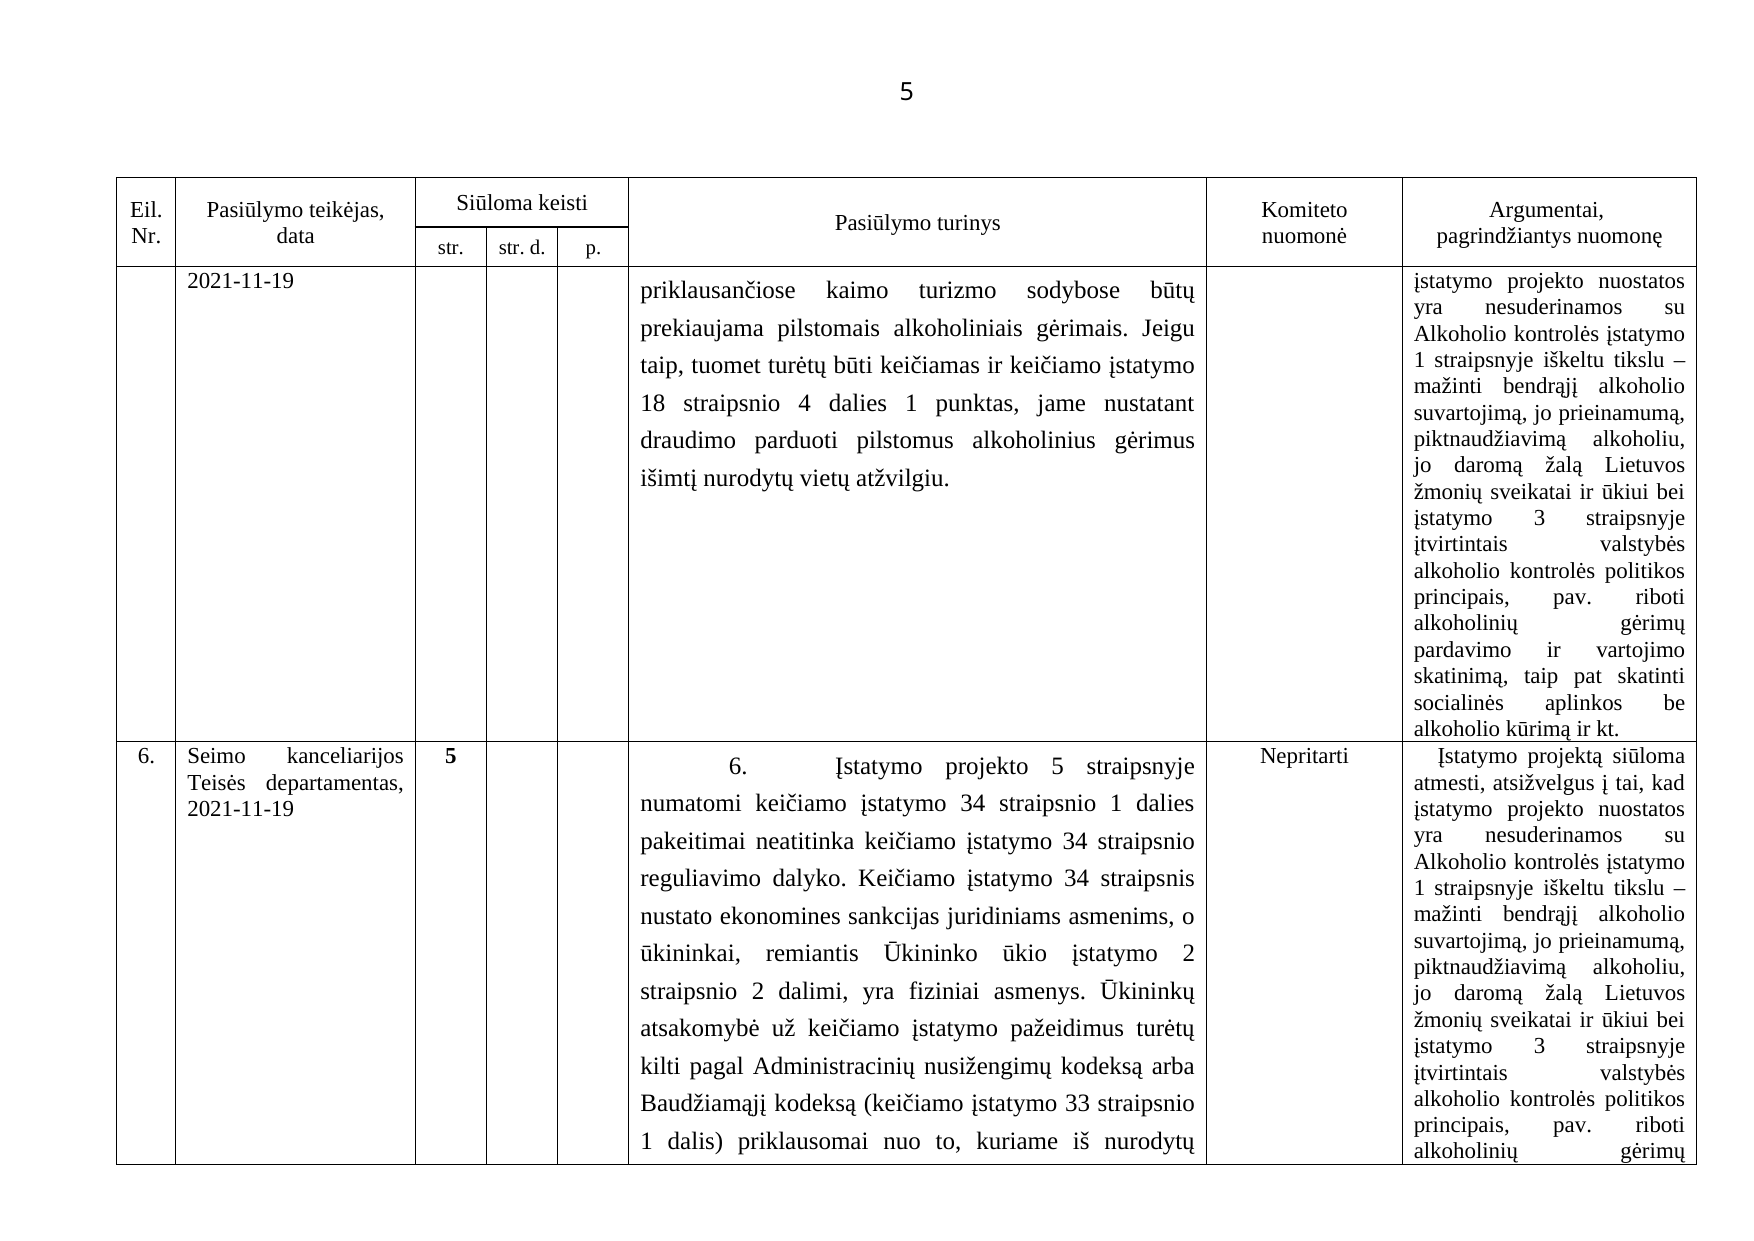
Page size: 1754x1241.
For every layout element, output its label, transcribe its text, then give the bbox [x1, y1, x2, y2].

table_header Eil. Nr. [117, 178, 175, 266]
table_cell Įstatymo projektą siūloma atmesti, atsižvelgus į tai, kad įstatymo projekto nuostatos yra nesuderinamos su Alkoholio kontrolės įstatymo 1 straipsnyje iškeltu tikslu – mažinti bendrąjį alkoholio suvartojimą, jo prieinamumą, piktnaudžiavimą alkoholiu, jo daromą žalą Lietuvos žmonių sveikatai ir ūkiui bei įstatymo 3 straipsnyje įtvirtintais valstybės alkoholio kontrolės politikos principais, pav. riboti alkoholinių gėrimų [1403, 742, 1696, 1164]
table_cell [558, 742, 628, 1164]
table_cell str. [416, 228, 486, 266]
table_cell Seimo kanceliarijos Teisės departamentas, 2021-11-19 [176, 742, 415, 1164]
table_cell p. [558, 228, 628, 266]
table_cell [487, 742, 557, 1164]
table_header Pasiūlymo teikėjas, data [176, 178, 415, 266]
table_cell [416, 267, 486, 741]
table_cell priklausančiose kaimo turizmo sodybose būtų prekiaujama pilstomais alkoholiniais gėrimais. Jeigu taip, tuomet turėtų būti keičiamas ir keičiamo įstatymo 18 straipsnio 4 dalies 1 punktas, jame nustatant draudimo parduoti pilstomus alkoholinius gėrimus išimtį nurodytų vietų atžvilgiu. [629, 267, 1206, 741]
table_header Siūloma keisti [416, 178, 628, 226]
table_cell 5 [416, 742, 486, 1164]
table_cell str. d. [487, 228, 557, 266]
table_cell 6. Įstatymo projekto 5 straipsnyje numatomi keičiamo įstatymo 34 straipsnio 1 dalies pakeitimai neatitinka keičiamo įstatymo 34 straipsnio reguliavimo dalyko. Keičiamo įstatymo 34 straipsnis nustato ekonomines sankcijas juridiniams asmenims, o ūkininkai, remiantis Ūkininko ūkio įstatymo 2 straipsnio 2 dalimi, yra fiziniai asmenys. Ūkininkų atsakomybė už keičiamo įstatymo pažeidimus turėtų kilti pagal Administracinių nusižengimų kodeksą arba Baudžiamąjį kodeksą (keičiamo įstatymo 33 straipsnio 1 dalis) priklausomai nuo to, kuriame iš nurodytų [629, 742, 1206, 1164]
table_cell 2021-11-19 [176, 267, 415, 741]
table_cell [487, 267, 557, 741]
table_cell [558, 267, 628, 741]
table_cell [117, 267, 175, 741]
table_cell [1207, 267, 1402, 741]
table_cell įstatymo projekto nuostatos yra nesuderinamos su Alkoholio kontrolės įstatymo 1 straipsnyje iškeltu tikslu – mažinti bendrąjį alkoholio suvartojimą, jo prieinamumą, piktnaudžiavimą alkoholiu, jo daromą žalą Lietuvos žmonių sveikatai ir ūkiui bei įstatymo 3 straipsnyje įtvirtintais valstybės alkoholio kontrolės politikos principais, pav. riboti alkoholinių gėrimų pardavimo ir vartojimo skatinimą, taip pat skatinti socialinės aplinkos be alkoholio kūrimą ir kt. [1403, 267, 1696, 741]
table_cell 6. [117, 742, 175, 1164]
table_header Komiteto nuomonė [1207, 178, 1402, 266]
table_header Argumentai, pagrindžiantys nuomonę [1403, 178, 1696, 266]
table_header Pasiūlymo turinys [629, 178, 1206, 266]
table_cell Nepritarti [1207, 742, 1402, 1164]
